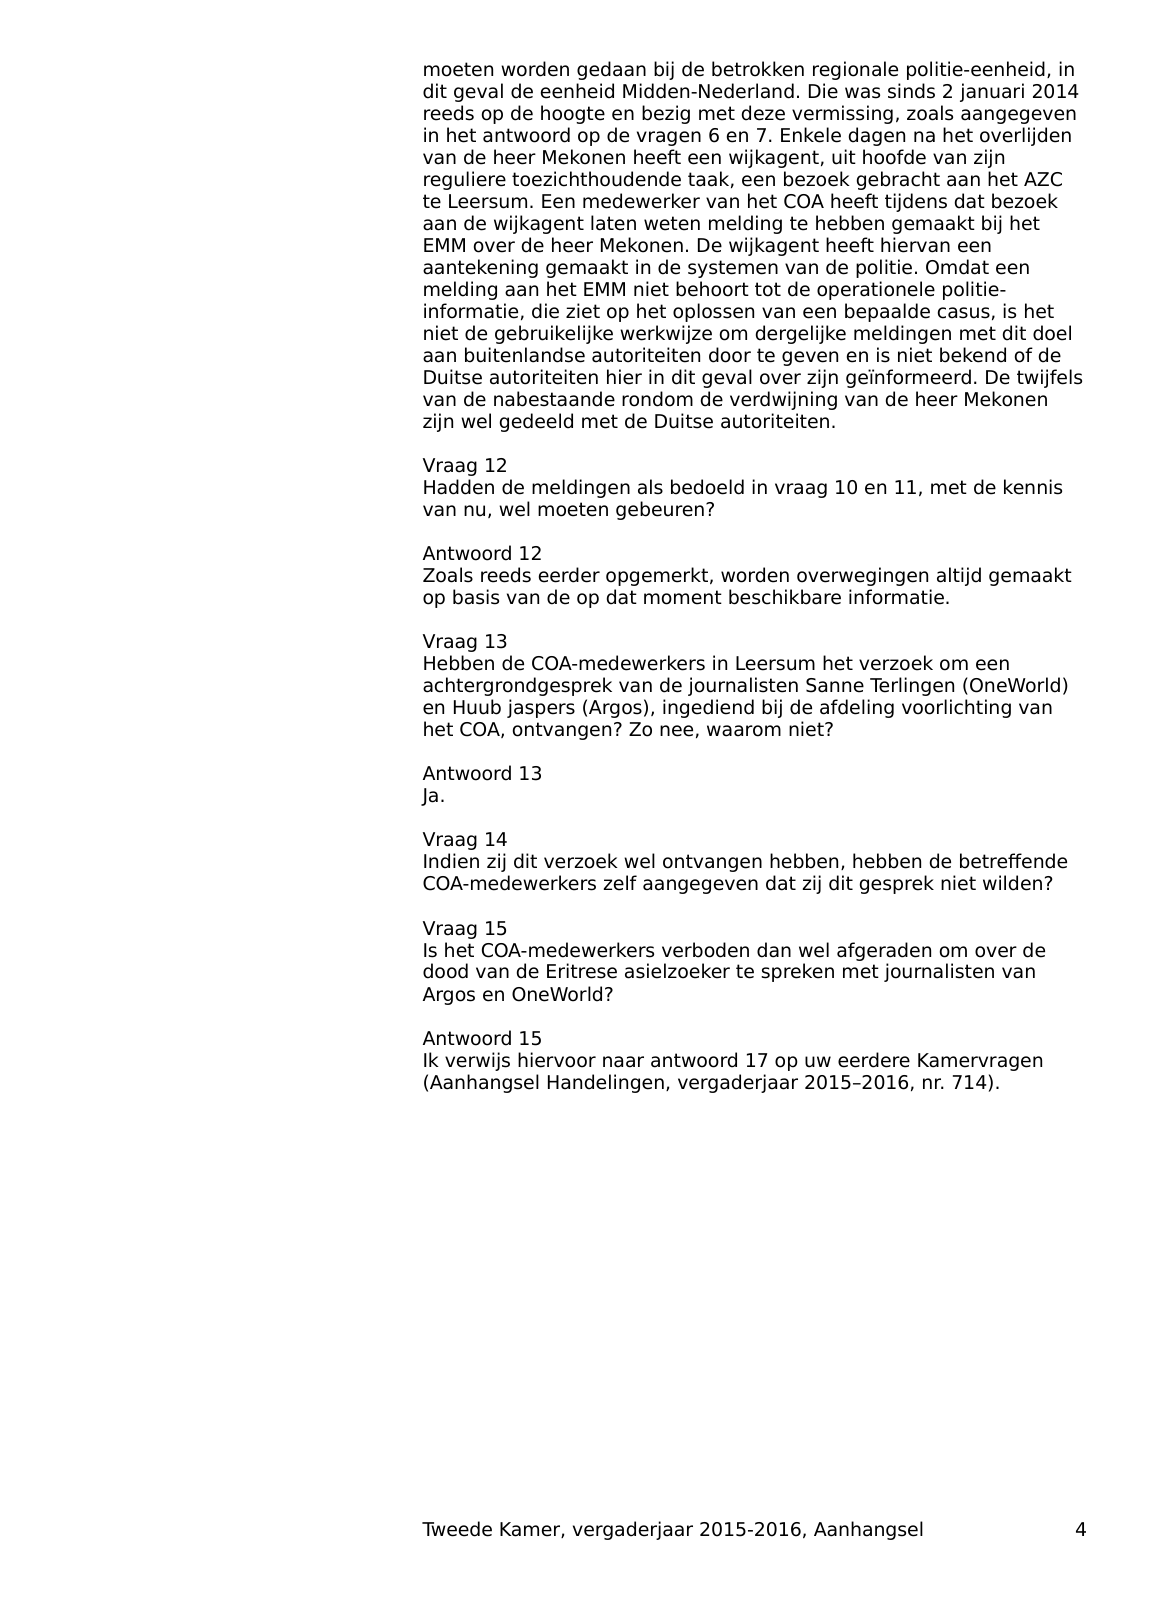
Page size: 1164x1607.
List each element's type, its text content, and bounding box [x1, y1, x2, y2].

text Vraag 12 [422, 455, 1087, 477]
text Is het COA-medewerkers verboden dan wel afgeraden om over de dood van de Eritrese asielzoeker te spreken met journalisten van Argos en OneWorld? [422, 939, 1087, 1005]
text Vraag 14 [422, 829, 1087, 851]
text Hadden de meldingen als bedoeld in vraag 10 en 11, met de kennis van nu, wel moeten gebeuren? [422, 477, 1087, 521]
text Ik verwijs hiervoor naar antwoord 17 op uw eerdere Kamervragen (Aanhangsel Handelingen, vergaderjaar 2015–2016, nr. 714). [422, 1049, 1087, 1093]
text Vraag 13 [422, 631, 1087, 653]
text Ja. [422, 785, 1087, 807]
text Antwoord 15 [422, 1028, 1087, 1049]
text Antwoord 13 [422, 763, 1087, 785]
text Indien zij dit verzoek wel ontvangen hebben, hebben de betreffende COA-medewerkers zelf aangegeven dat zij dit gesprek niet wilden? [422, 851, 1087, 895]
text Antwoord 12 [422, 543, 1087, 565]
text moeten worden gedaan bij de betrokken regionale politie-eenheid, in dit geval de eenheid Midden-Nederland. Die was sinds 2 januari 2014 reeds op de hoogte en bezig met deze vermissing, zoals aangegeven in het antwoord op de vragen 6 en 7. Enkele dagen na het overlijden van de heer Mekonen heeft een wijkagent, uit hoofde van zijn reguliere toezichthoudende taak, een bezoek gebracht aan het AZC te Leersum. Een medewerker van het COA heeft tijdens dat bezoek aan de wijkagent laten weten melding te hebben gemaakt bij het EMM over de heer Mekonen. De wijkagent heeft hiervan een aantekening gemaakt in de systemen van de politie. Omdat een melding aan het EMM niet behoort tot de operationele politie-informatie, die ziet op het oplossen van een bepaalde casus, is het niet de gebruikelijke werkwijze om dergelijke meldingen met dit doel aan buitenlandse autoriteiten door te geven en is niet bekend of de Duitse autoriteiten hier in dit geval over zijn geïnformeerd. De twijfels van de nabestaande rondom de verdwijning van de heer Mekonen zijn wel gedeeld met de Duitse autoriteiten. [422, 59, 1087, 433]
text Hebben de COA-medewerkers in Leersum het verzoek om een achtergrondgesprek van de journalisten Sanne Terlingen (OneWorld) en Huub jaspers (Argos), ingediend bij de afdeling voorlichting van het COA, ontvangen? Zo nee, waarom niet? [422, 653, 1087, 741]
text Vraag 15 [422, 917, 1087, 939]
text Zoals reeds eerder opgemerkt, worden overwegingen altijd gemaakt op basis van de op dat moment beschikbare informatie. [422, 565, 1087, 609]
